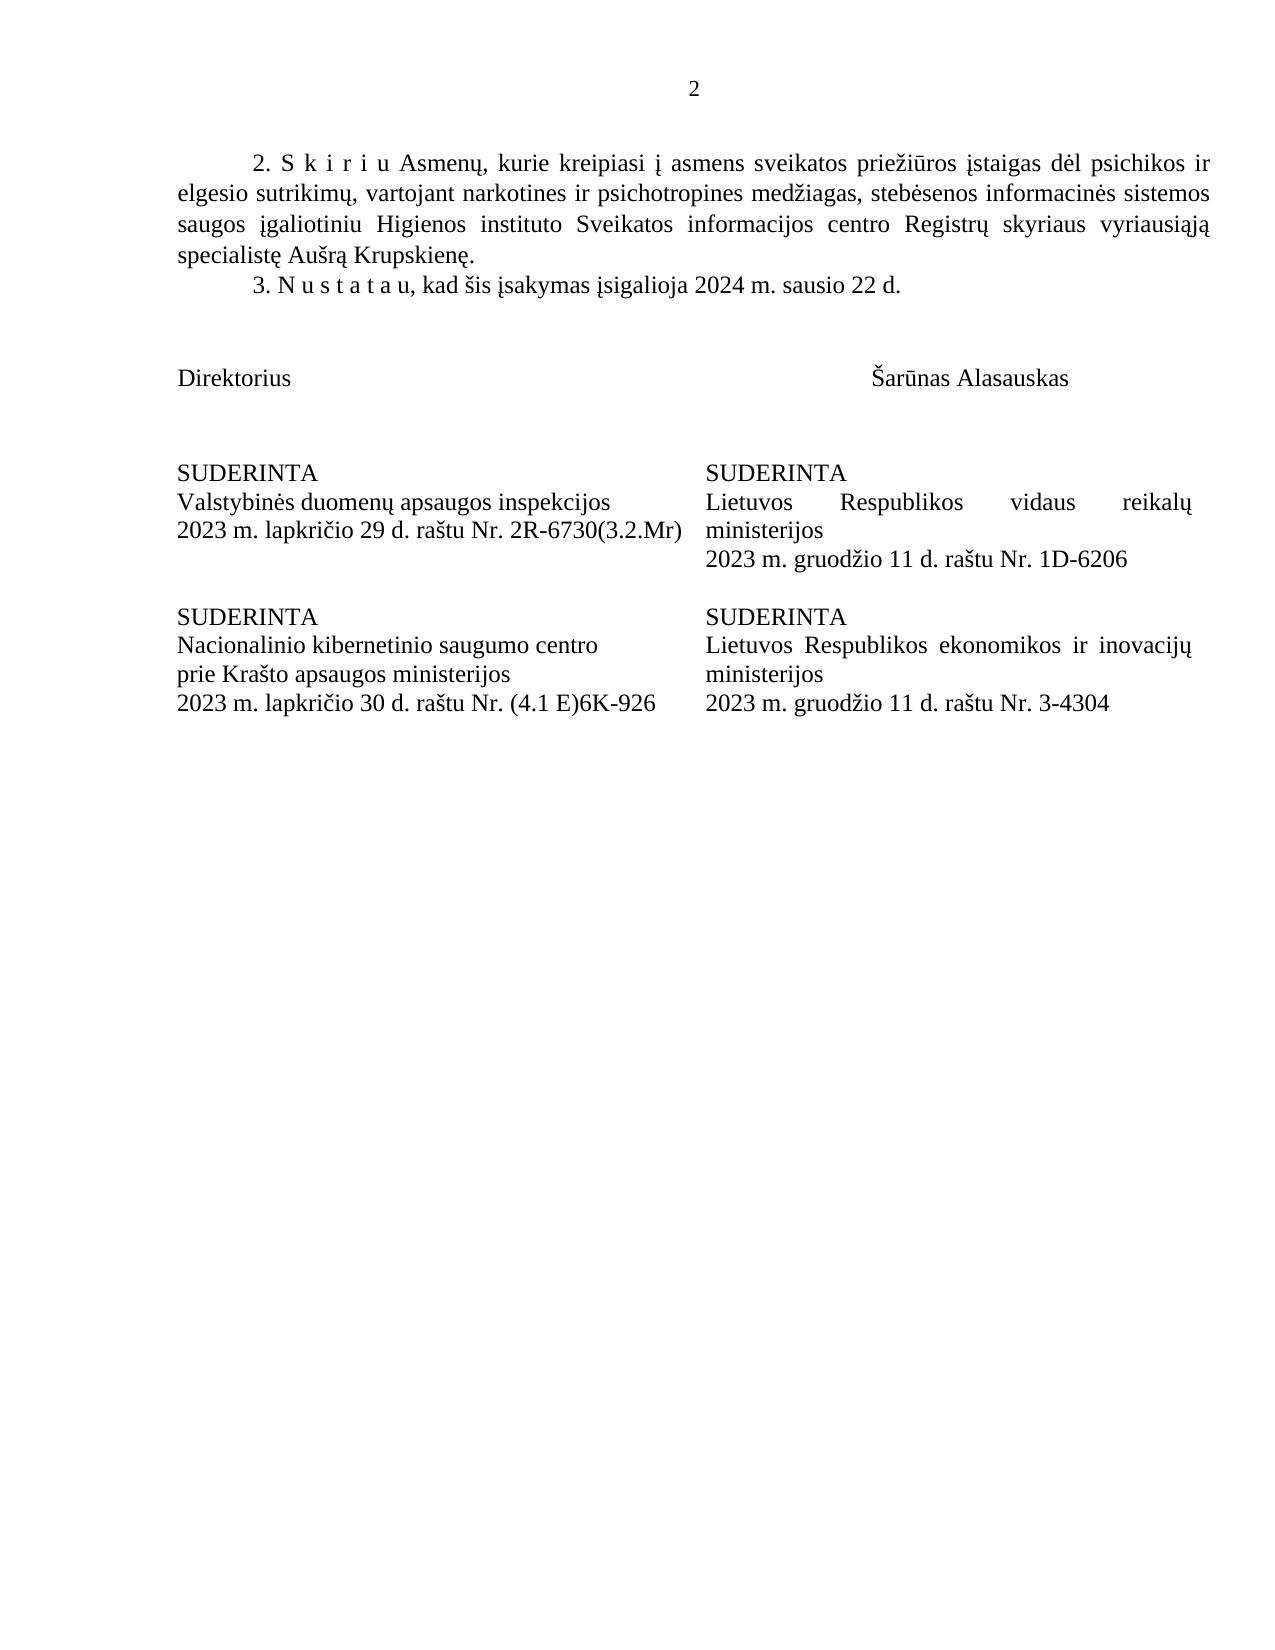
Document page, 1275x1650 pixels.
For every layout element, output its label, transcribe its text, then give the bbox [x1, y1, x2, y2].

table_cell SUDERINTA Lietuvos Respublikos ekonomikos ir inovacijų ministerijos 2023 m. gruodžio 11 d. raštu Nr. 3-4304 [694, 602, 1203, 745]
text 2. S k i r i u Asmenų, kurie kreipiasi į asmens sveikatos priežiūros įstaigas dėl psichikos ir elgesio sutrikimų, vartojant narkotines ir psichotropines medžiagas, stebėsenos informacinės sistemos saugos įgaliotiniu Higienos instituto Sveikatos informacijos centro Registrų skyriaus vyriausiąją specialistę Aušrą Krupskienę. [177, 148, 1211, 269]
text 3. N u s t a t a u, kad šis įsakymas įsigalioja 2024 m. sausio 22 d. [177, 271, 1211, 299]
table_cell SUDERINTA Nacionalinio kibernetinio saugumo centro prie Krašto apsaugos ministerijos 2023 m. lapkričio 30 d. raštu Nr. (4.1 E)6K-926 [165, 602, 694, 745]
table_header SUDERINTA Valstybinės duomenų apsaugos inspekcijos 2023 m. lapkričio 29 d. raštu Nr. 2R-6730(3.2.Mr) [165, 458, 694, 602]
table_header SUDERINTA Lietuvos Respublikos vidaus reikalų ministerijos 2023 m. gruodžio 11 d. raštu Nr. 1D-6206 [694, 458, 1203, 602]
text Direktorius Šarūnas Alasauskas [177, 363, 1211, 392]
